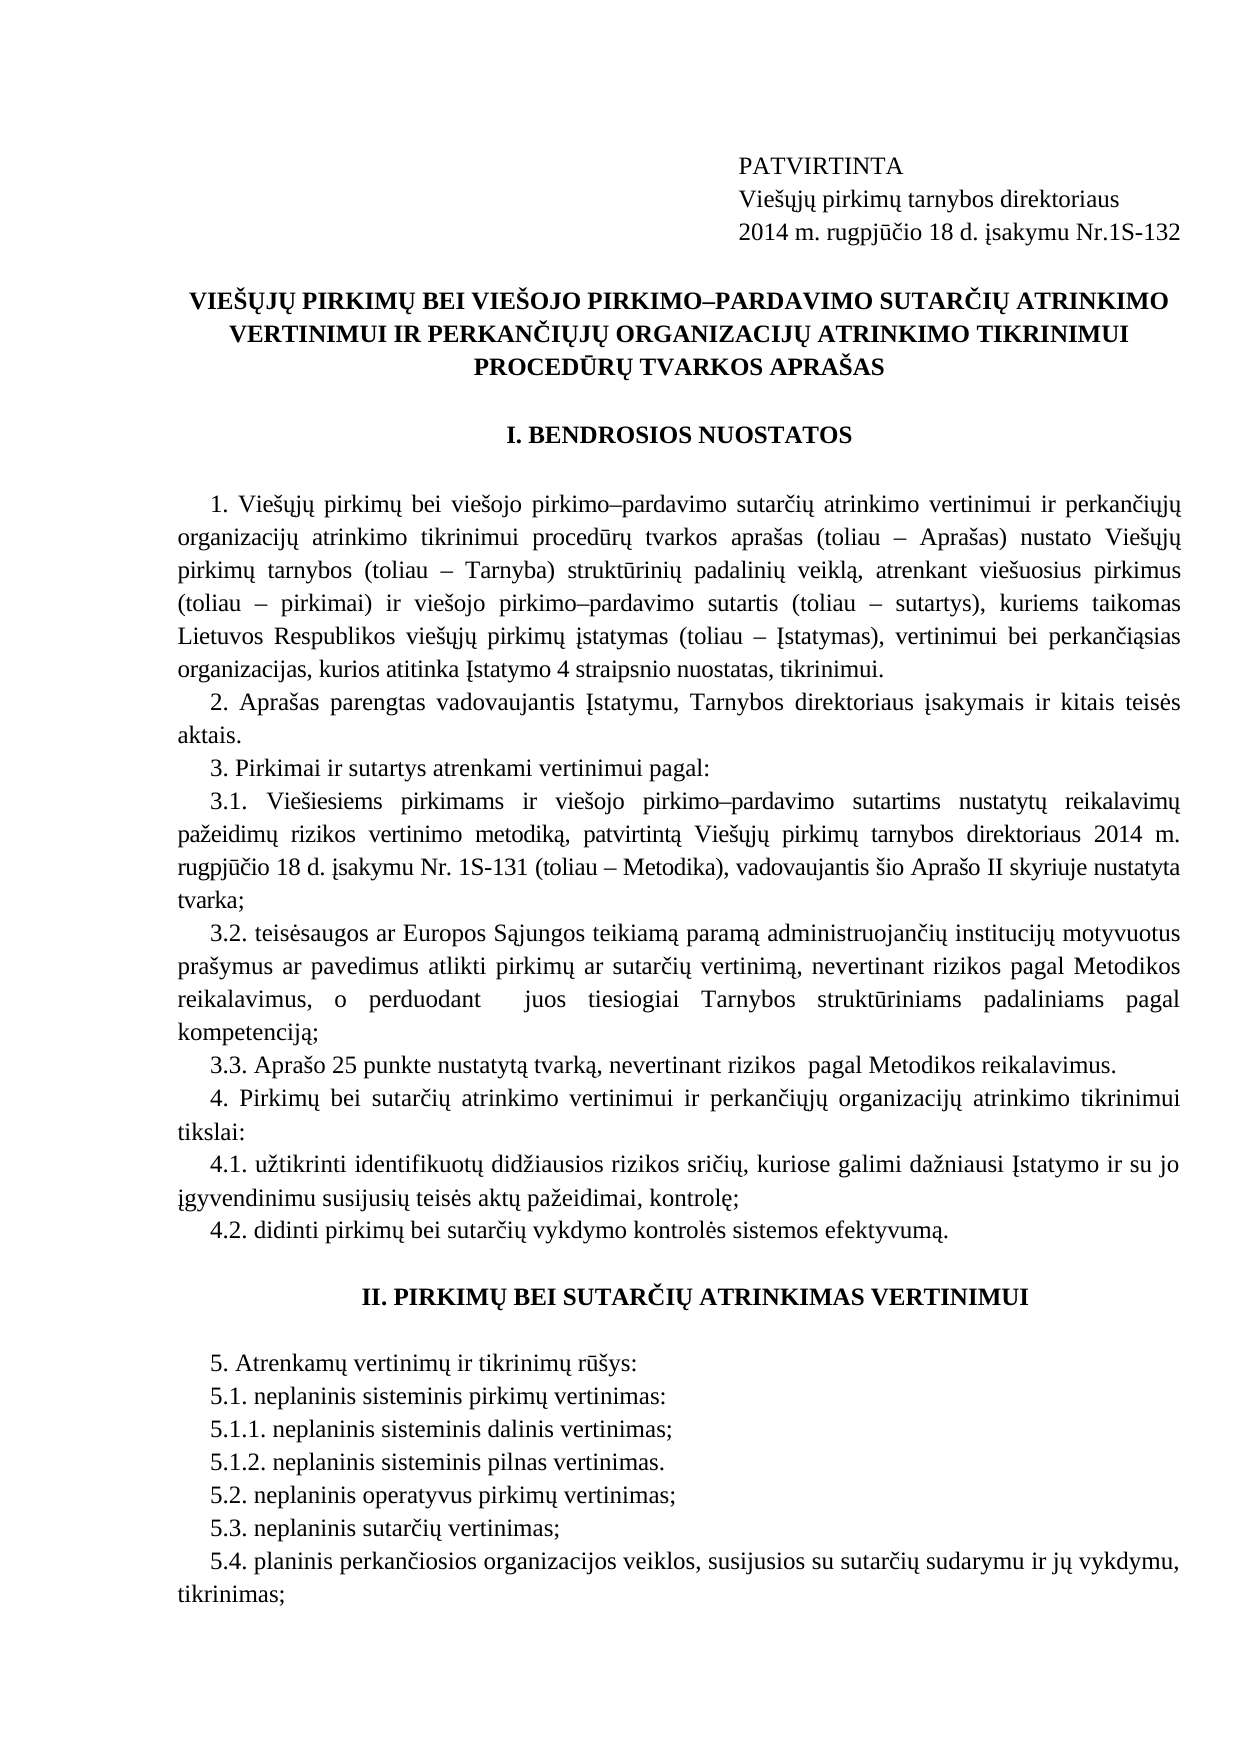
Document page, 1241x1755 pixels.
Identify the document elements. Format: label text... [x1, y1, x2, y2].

text VIEŠŲJŲ PIRKIMŲ BEI VIEŠoJo PIRKIMO–PARDAVIMO SUTARČIŲ ATRINKIMO VERTINIMUI IR PERKANČIŲJŲ ORGANIZACIJŲ ATRINKIMO TIKRINIMUI PROCEDŪRŲ TVARKOS APRAŠAS [177, 286, 1181, 381]
text II. PIRKIMŲ BEI SUTARČIŲ ATRINKIMAS VERTINIMUI [177, 1282, 1181, 1310]
text 3.3. Aprašo 25 punkte nustatytą tvarką, nevertinant rizikos pagal Metodikos reikalavimus. [177, 1051, 1181, 1079]
text 4.1. užtikrinti identifikuotų didžiausios rizikos sričių, kuriose galimi dažniausi Įstatymo ir su jo įgyvendinimu susijusių teisės aktų pažeidimai, kontrolę; [177, 1149, 1181, 1211]
text 4. Pirkimų bei sutarčių atrinkimo vertinimui ir perkančiųjų organizacijų atrinkimo tikrinimui tikslai: [177, 1083, 1181, 1145]
text 5.4. planinis perkančiosios organizacijos veiklos, susijusios su sutarčių sudarymu ir jų vykdymu, tikrinimas; [177, 1546, 1181, 1608]
text 5.1.2. neplaninis sisteminis pilnas vertinimas. [177, 1447, 1181, 1476]
text 5.2. neplaninis operatyvus pirkimų vertinimas; [177, 1480, 1181, 1508]
text 1. Viešųjų pirkimų bei viešojo pirkimo–pardavimo sutarčių atrinkimo vertinimui ir perkančiųjų organizacijų atrinkimo tikrinimui procedūrų tvarkos aprašas (toliau – Aprašas) nustato Viešųjų pirkimų tarnybos (toliau – Tarnyba) struktūrinių padalinių veiklą, atrenkant viešuosius pirkimus (toliau – pirkimai) ir viešojo pirkimo–pardavimo sutartis (toliau – sutartys), kuriems taikomas Lietuvos Respublikos viešųjų pirkimų įstatymas (toliau – Įstatymas), vertinimui bei perkančiąsias organizacijas, kurios atitinka Įstatymo 4 straipsnio nuostatas, tikrinimui. [177, 489, 1181, 683]
text 3. Pirkimai ir sutartys atrenkami vertinimui pagal: [177, 753, 1181, 782]
text PATVIRTINTA [177, 151, 1181, 180]
text I. BENDROSIOS NUOSTATOS [177, 421, 1181, 449]
text 3.2. teisėsaugos ar Europos Sąjungos teikiamą paramą administruojančių institucijų motyvuotus prašymus ar pavedimus atlikti pirkimų ar sutarčių vertinimą, nevertinant rizikos pagal Metodikos reikalavimus, o perduodant juos tiesiogiai Tarnybos struktūriniams padaliniams pagal kompetenciją; [177, 918, 1181, 1046]
text 5.3. neplaninis sutarčių vertinimas; [177, 1513, 1181, 1542]
text 5.1.1. neplaninis sisteminis dalinis vertinimas; [177, 1414, 1181, 1442]
text 3.1. Viešiesiems pirkimams ir viešojo pirkimo–pardavimo sutartims nustatytų reikalavimų pažeidimų rizikos vertinimo metodiką, patvirtintą Viešųjų pirkimų tarnybos direktoriaus 2014 m. rugpjūčio 18 d. įsakymu Nr. 1S-131 (toliau – Metodika), vadovaujantis šio Aprašo II skyriuje nustatyta tvarka; [177, 786, 1181, 914]
text 5.1. neplaninis sisteminis pirkimų vertinimas: [177, 1381, 1181, 1409]
text Viešųjų pirkimų tarnybos direktoriaus [177, 184, 1181, 213]
text 4.2. didinti pirkimų bei sutarčių vykdymo kontrolės sistemos efektyvumą. [177, 1216, 1181, 1244]
text 5. Atrenkamų vertinimų ir tikrinimų rūšys: [177, 1348, 1181, 1376]
text 2. Aprašas parengtas vadovaujantis Įstatymu, Tarnybos direktoriaus įsakymais ir kitais teisės aktais. [177, 687, 1181, 749]
text 2014 m. rugpjūčio 18 d. įsakymu Nr.1S-132 [738, 217, 1181, 246]
